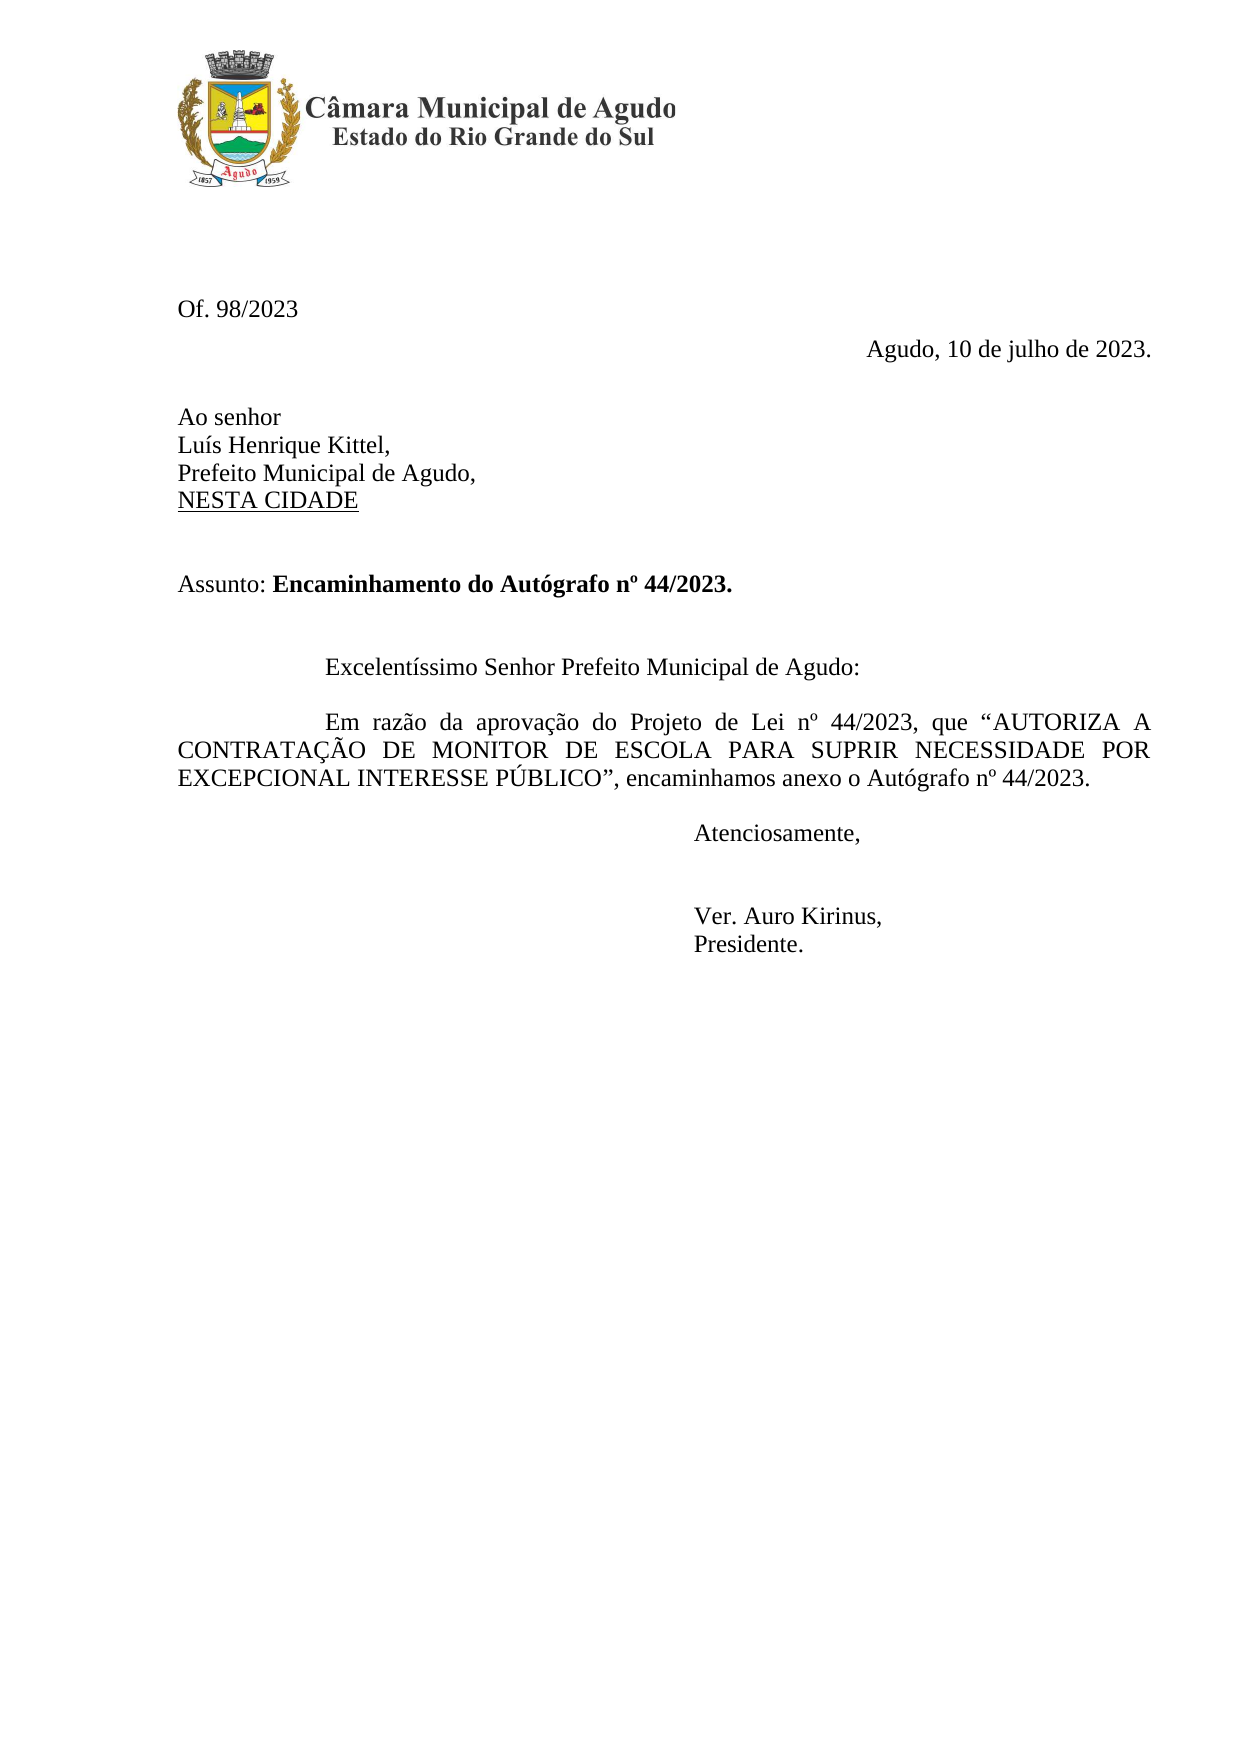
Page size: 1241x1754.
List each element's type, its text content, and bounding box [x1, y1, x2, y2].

text Em razão da aprovação do Projeto de Lei nº 44/2023, que “AUTORIZA A CONTRATAÇÃO DE MONITOR DE ESCOLA PARA SUPRIR NECESSIDADE POR EXCEPCIONAL INTERESSE PÚBLICO”, encaminhamos anexo o Autógrafo nº 44/2023. [177, 708, 1152, 791]
text Prefeito Municipal de Agudo, [177, 459, 1152, 487]
text Presidente. [546, 930, 1152, 958]
text Excelentíssimo Senhor Prefeito Municipal de Agudo: [177, 653, 1152, 681]
picture [177, 50, 676, 187]
text Agudo, 10 de julho de 2023. [177, 336, 1152, 363]
text Assunto: Encaminhamento do Autógrafo nº 44/2023. [177, 570, 1152, 597]
text Ver. Auro Kirinus, [546, 902, 1152, 930]
text Luís Henrique Kittel, [177, 431, 1152, 459]
text Of. 98/2023 [177, 295, 1152, 323]
text NESTA CIDADE [177, 487, 1152, 514]
text Atenciosamente, [546, 819, 1152, 847]
text Ao senhor [177, 403, 1152, 431]
